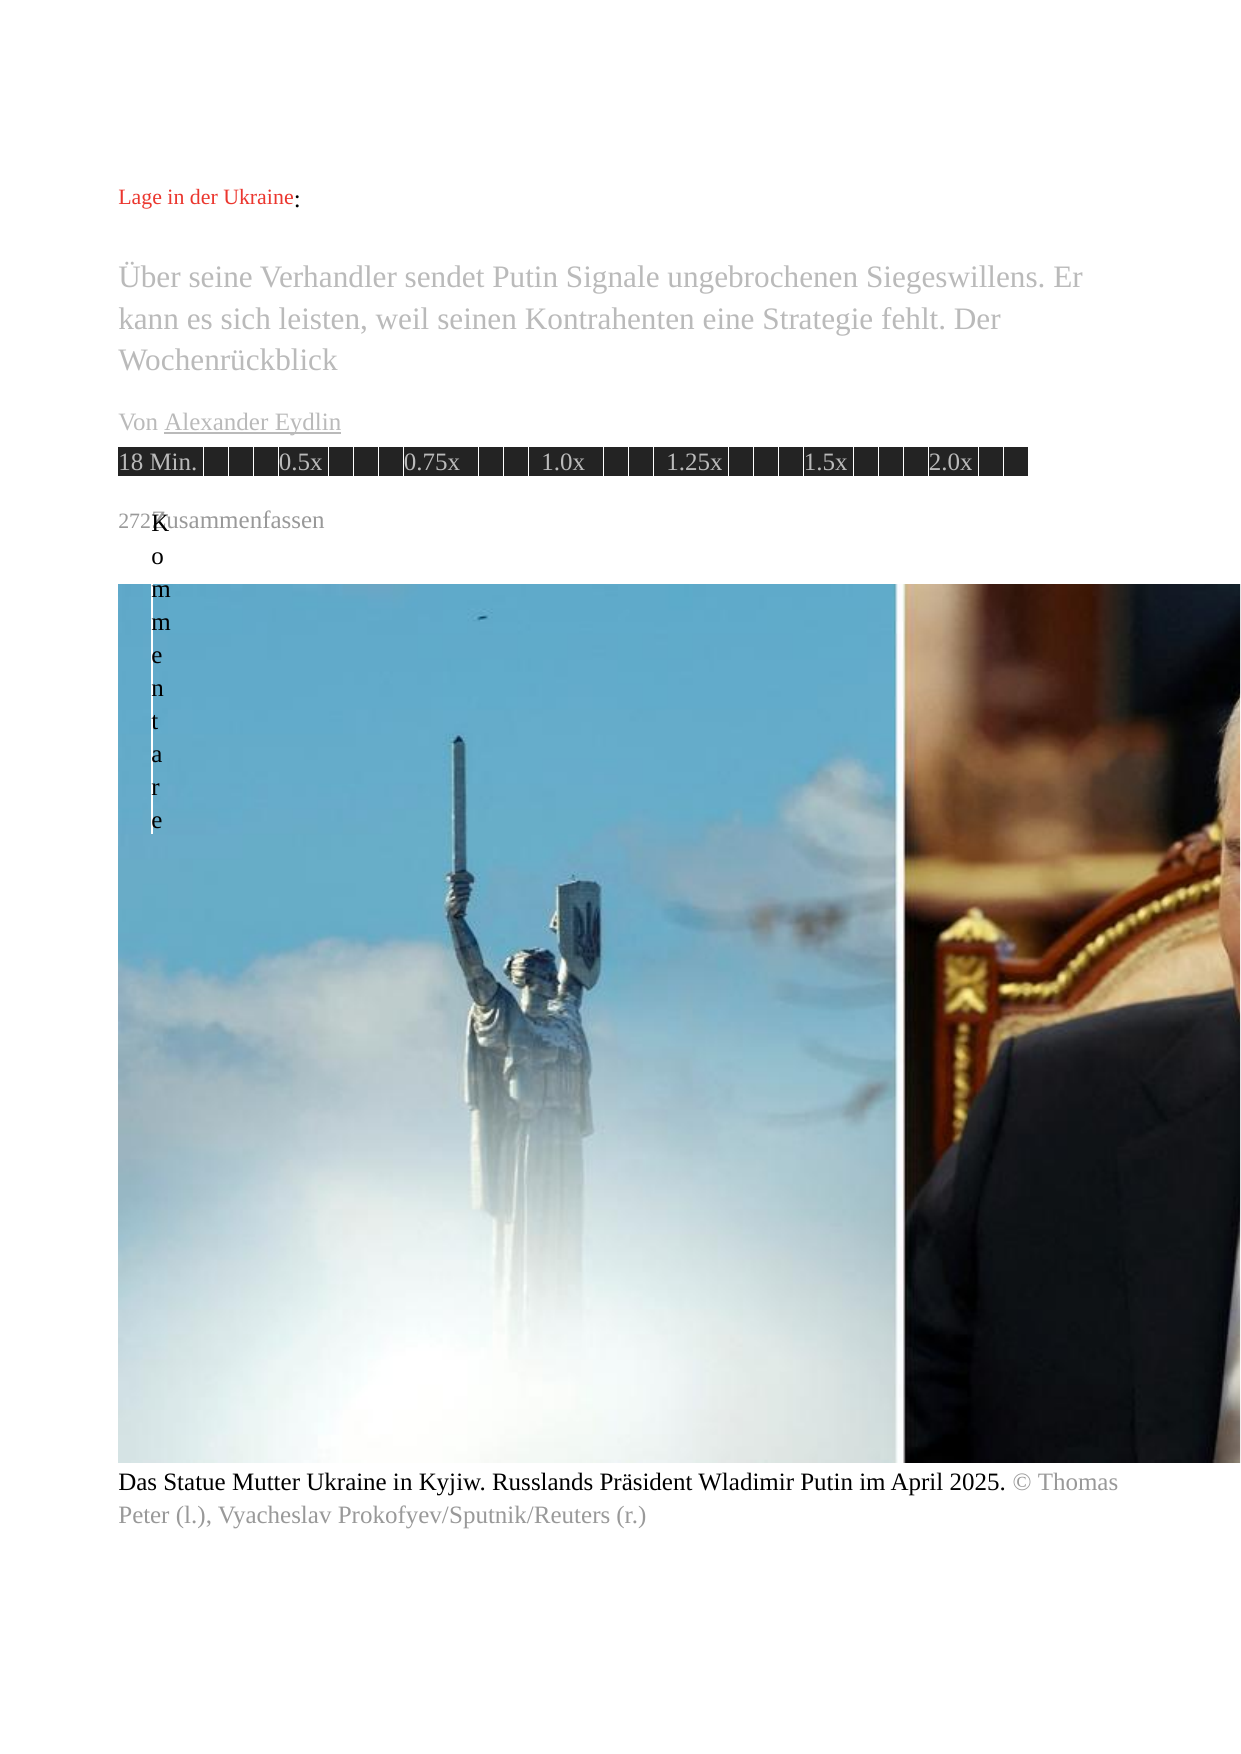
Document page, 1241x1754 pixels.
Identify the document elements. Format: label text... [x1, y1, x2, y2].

picture [118, 584, 1241, 1463]
text Von Alexander Eydlin [118, 407, 1122, 436]
subtitle Lage in der UkraineKein Plan. Nur Krieg. [118, 143, 1122, 219]
text Über seine Verhandler sendet Putin Signale ungebrochenen Siegeswillens. Er kann es sich leisten, weil seinen Kontrahenten eine Strategie fehlt. Der Wochenrückblick [118, 259, 1122, 377]
text 272Zusammenfassen [118, 505, 1122, 533]
text 18 Min. 0.5x 0.75x 1.0x 1.25x 1.5x 2.0x [118, 447, 1122, 476]
text Das Statue Mutter Ukraine in Kyjiw. Russlands Präsident Wladimir Putin im April 2025. © Thomas Peter (l.), Vyacheslav Prokofyev/​Sputnik/​Reuters (r.) [118, 1467, 1122, 1529]
